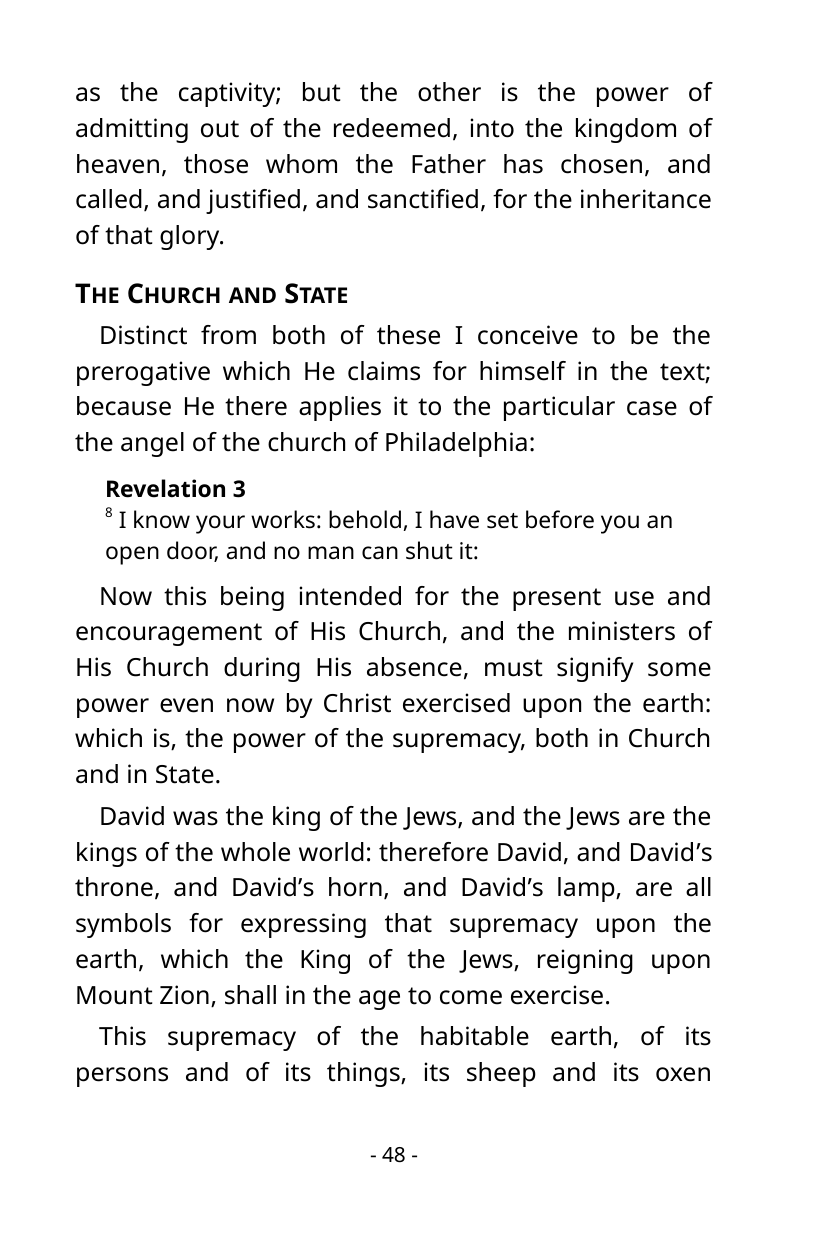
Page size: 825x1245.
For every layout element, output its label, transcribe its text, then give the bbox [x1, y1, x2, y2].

text as the captivity; but the other is the power of admitting out of the redeemed, into the kingdom of heaven, those whom the Father has chosen, and called, and justified, and sanctified, for the inheritance of that glory. [75, 75, 712, 252]
text 8 I know your works: behold, I have set before you an open door, and no man can shut it: [105, 504, 682, 566]
text This supremacy of the habitable earth, of its persons and of its things, its sheep and its oxen [75, 1019, 712, 1089]
text Now this being intended for the present use and encouragement of His Church, and the ministers of His Church during His absence, must signify some power even now by Christ exercised upon the earth: which is, the power of the supremacy, both in Church and in State. [75, 578, 712, 791]
text David was the king of the Jews, and the Jews are the kings of the whole world: therefore David, and David’s throne, and David’s horn, and David’s lamp, are all symbols for expressing that supremacy upon the earth, which the King of the Jews, reigning upon Mount Zion, shall in the age to come exercise. [75, 799, 712, 1011]
text Distinct from both of these I conceive to be the prerogative which He claims for himself in the text; because He there applies it to the particular case of the angel of the church of Philadelphia: [75, 318, 712, 459]
text Revelation 3 [105, 472, 712, 504]
subtitle The Church and State [75, 275, 712, 312]
